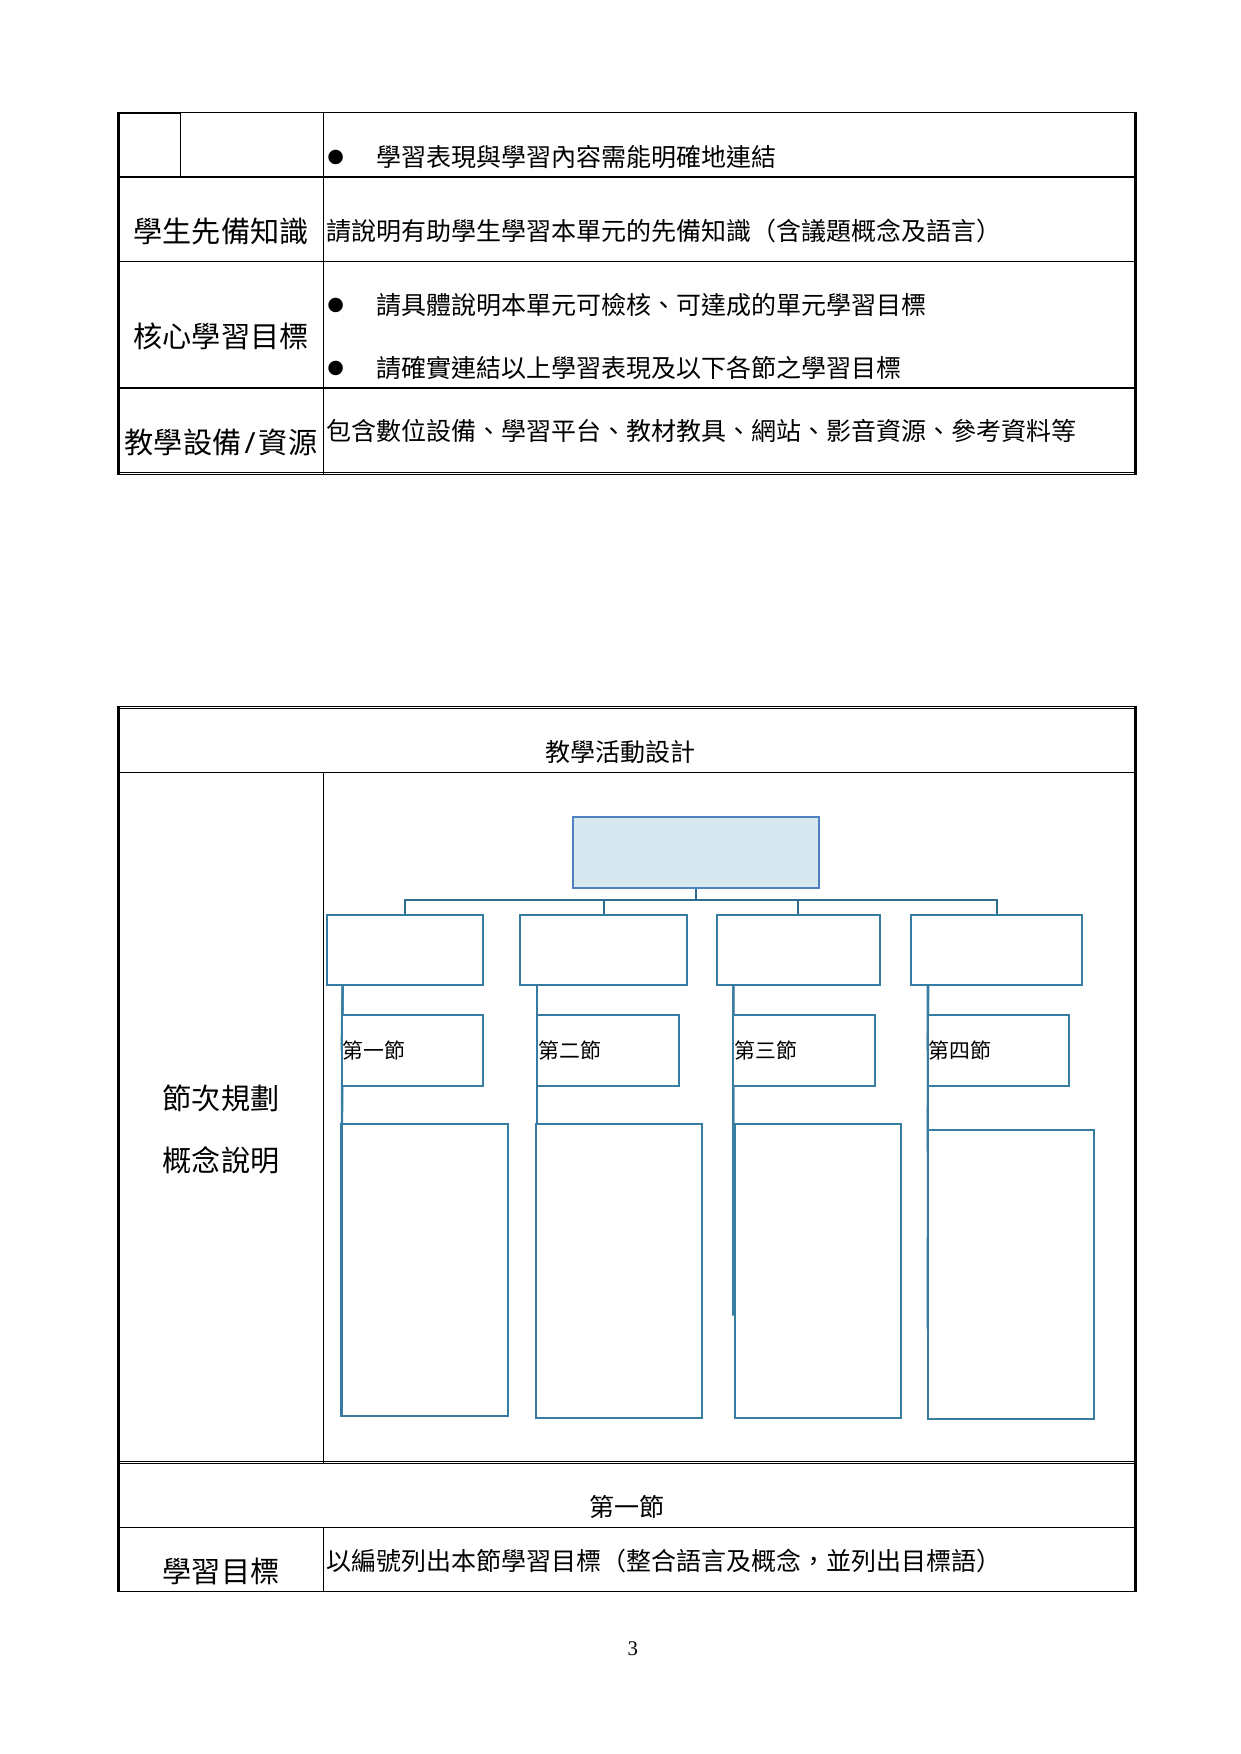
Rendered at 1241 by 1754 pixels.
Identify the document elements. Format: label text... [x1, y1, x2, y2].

table_cell 包含數位設備、學習平台、教材教具、網站、影音資源、參考資料等 [324, 389, 1134, 472]
table_cell 請說明有助學生學習本單元的先備知識（含議題概念及語言） [324, 178, 1134, 261]
table_header 教學活動設計 [120, 709, 1134, 772]
table_cell 列出確實可檢核、可達成之學習表現 學習表現與學習內容需能明確地連結 [324, 113, 1134, 176]
table_cell [181, 113, 323, 176]
table_cell 教學設備/資源 [120, 389, 323, 472]
table_cell 以編號列出本節學習目標（整合語言及概念，並列出目標語） [324, 1528, 1134, 1591]
table_cell [120, 114, 180, 176]
table_cell 學生先備知識 [120, 178, 323, 261]
table_cell 核心學習目標 [120, 262, 323, 387]
table_cell 節次規劃 概念說明 [120, 773, 323, 1461]
table_cell 請具體說明本單元可檢核、可達成的單元學習目標 請確實連結以上學習表現及以下各節之學習目標 [324, 262, 1134, 387]
table_cell 第一節 [120, 1464, 1134, 1527]
table_cell 學習目標 [120, 1528, 323, 1591]
table_cell [324, 773, 1134, 1461]
